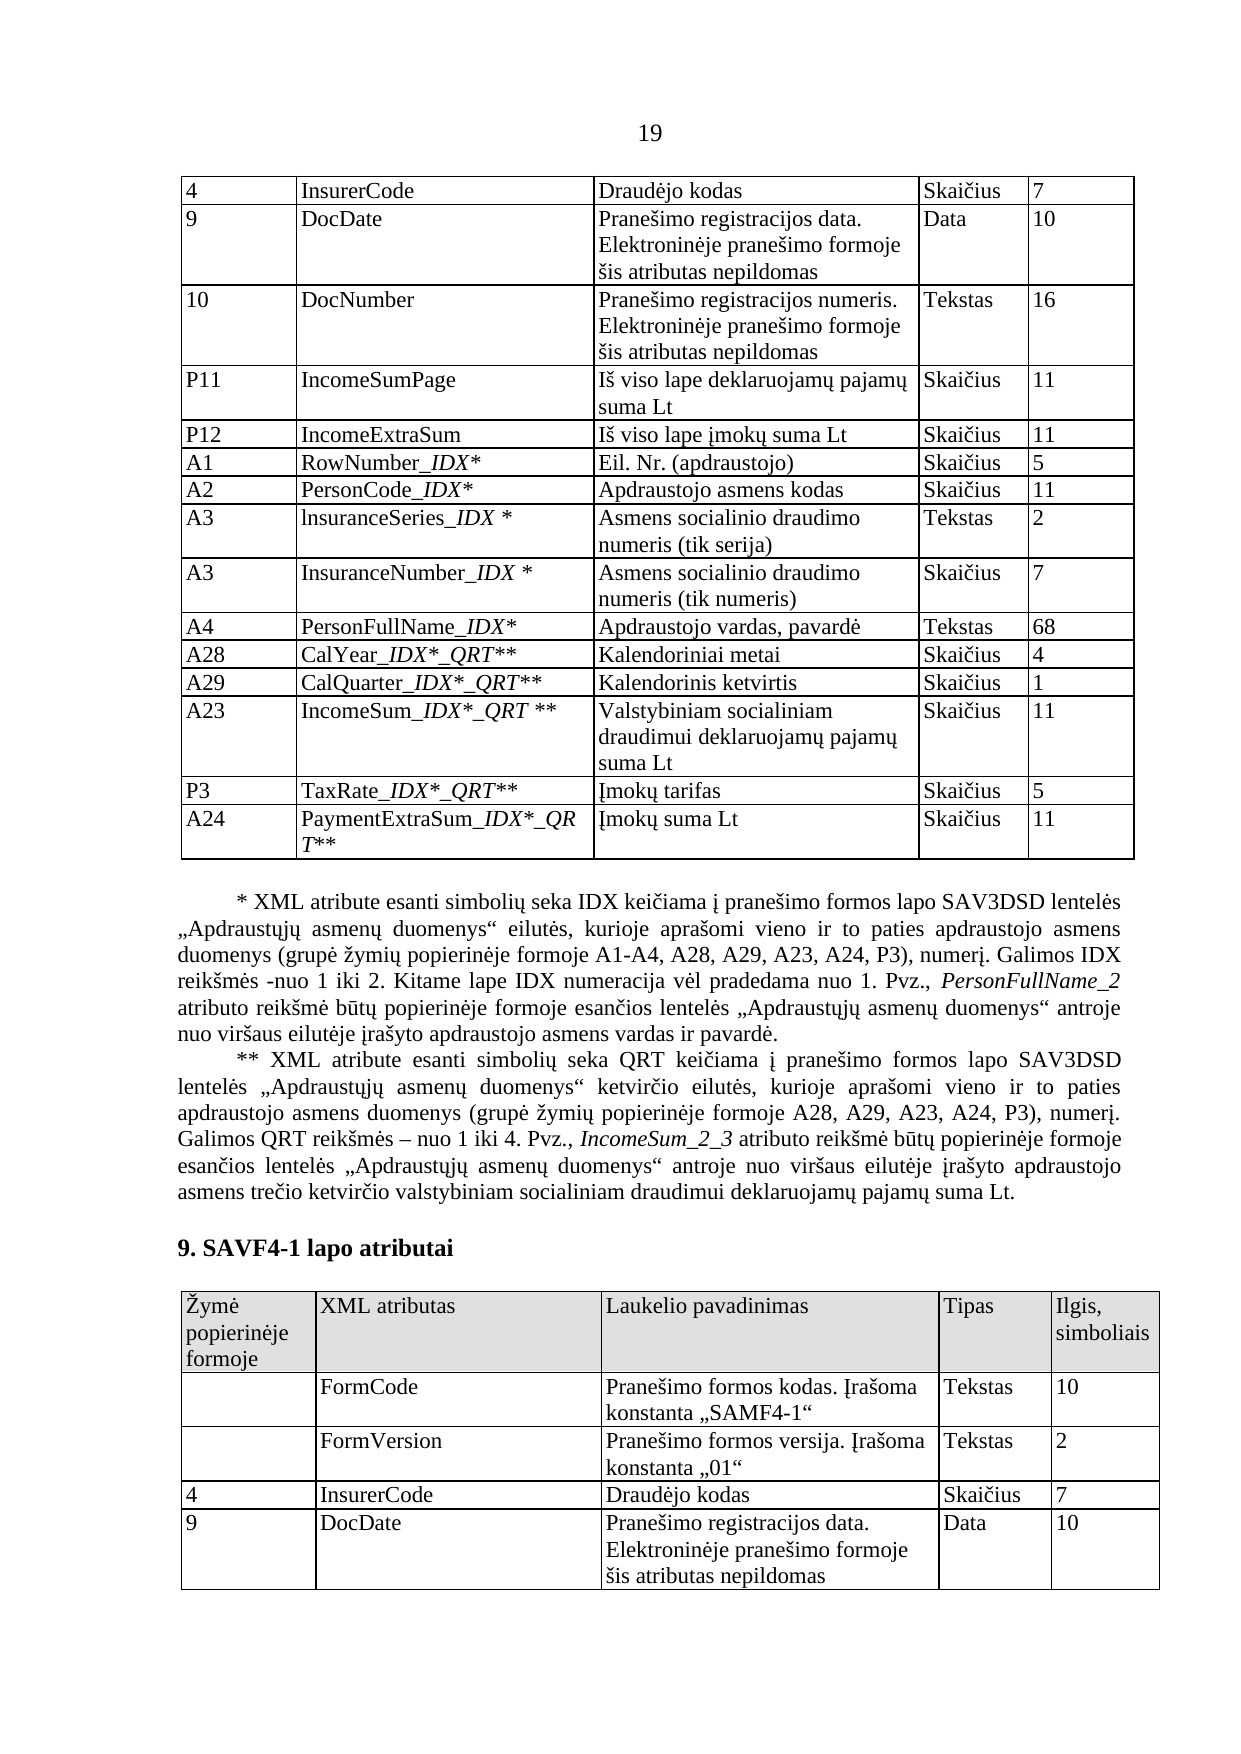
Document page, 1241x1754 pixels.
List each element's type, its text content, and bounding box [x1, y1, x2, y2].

table_cell Pranešimo formos kodas. Įrašoma konstanta „SAMF4-1“ [602, 1373, 938, 1426]
table_cell A2 [182, 477, 296, 503]
table_cell PersonFullName_IDX* [297, 613, 593, 639]
table_cell 4 [182, 1482, 315, 1508]
table_cell Skaičius [920, 449, 1028, 475]
table_cell InsuranceNumber_IDX * [297, 559, 593, 611]
table_cell 68 [1029, 613, 1133, 639]
table_cell TaxRate_IDX*_QRT** [297, 777, 593, 804]
table_cell InsurerCode [317, 1482, 601, 1508]
table_cell Valstybiniam socialiniam draudimui deklaruojamų pajamų suma Lt [595, 697, 918, 776]
table_cell Skaičius [940, 1482, 1051, 1508]
table_cell Tekstas [940, 1427, 1051, 1480]
table_cell A1 [182, 449, 296, 475]
table_cell P11 [182, 366, 296, 419]
table_cell A3 [182, 559, 296, 611]
table_cell Skaičius [920, 559, 1028, 611]
table_cell [182, 1427, 315, 1480]
table_cell [182, 1373, 315, 1426]
table_cell CalYear_IDX*_QRT** [297, 641, 593, 667]
table_cell 11 [1029, 697, 1133, 776]
table_cell Pranešimo registracijos data. Elektroninėje pranešimo formoje šis atributas nepildomas [602, 1510, 938, 1588]
table_cell PersonCode_IDX* [297, 477, 593, 503]
table_cell A23 [182, 697, 296, 776]
table_cell Iš viso lape deklaruojamų pajamų suma Lt [595, 366, 918, 419]
table_cell FormCode [317, 1373, 601, 1426]
table_cell 16 [1029, 286, 1133, 365]
table_cell 2 [1029, 505, 1133, 557]
table_cell P3 [182, 777, 296, 804]
table_cell 10 [1029, 205, 1133, 284]
table_cell Skaičius [920, 421, 1028, 447]
table_cell 7 [1029, 177, 1133, 203]
table_cell A28 [182, 641, 296, 667]
table_cell Tekstas [920, 286, 1028, 365]
table_cell 11 [1029, 477, 1133, 503]
table_cell Draudėjo kodas [595, 177, 918, 203]
table_cell Skaičius [920, 477, 1028, 503]
text * XML atribute esanti simbolių seka IDX keičiama į pranešimo formos lapo SAV3DSD lentelės „Apdraustųjų asmenų duomenys“ eilutės, kurioje aprašomi vieno ir to paties apdraustojo asmens duomenys (grupė žymių popierinėje formoje A1-A4, A28, A29, A23, A24, P3), numerį. Galimos IDX reikšmės -nuo 1 iki 2. Kitame lape IDX numeracija vėl pradedama nuo 1. Pvz., PersonFullName_2 atributo reikšmė būtų popierinėje formoje esančios lentelės „Apdraustųjų asmenų duomenys“ antroje nuo viršaus eilutėje įrašyto apdraustojo asmens vardas ir pavardė. [177, 888, 1122, 1046]
table_cell Pranešimo registracijos data. Elektroninėje pranešimo formoje šis atributas nepildomas [595, 205, 918, 284]
table_cell Apdraustojo vardas, pavardė [595, 613, 918, 639]
table_cell Įmokų tarifas [595, 777, 918, 804]
table_header XML atributas [317, 1292, 601, 1371]
table_cell Skaičius [920, 777, 1028, 804]
table_cell 7 [1029, 559, 1133, 611]
table_cell A29 [182, 669, 296, 695]
table_cell 5 [1029, 777, 1133, 804]
table_cell DocDate [317, 1510, 601, 1588]
table_cell 11 [1029, 366, 1133, 419]
table_cell Iš viso lape įmokų suma Lt [595, 421, 918, 447]
table_cell Asmens socialinio draudimo numeris (tik serija) [595, 505, 918, 557]
table_cell IncomeSumPage [297, 366, 593, 419]
table_cell Skaičius [920, 177, 1028, 203]
table_cell A24 [182, 805, 296, 858]
table_cell 1 [1029, 669, 1133, 695]
table_cell DocNumber [297, 286, 593, 365]
text 9. SAVF4-1 lapo atributai [177, 1233, 1122, 1262]
table_cell Skaičius [920, 697, 1028, 776]
table_cell RowNumber_IDX* [297, 449, 593, 475]
table_header Ilgis, simboliais [1052, 1292, 1159, 1371]
table_cell Tekstas [920, 613, 1028, 639]
table_cell IncomeSum_IDX*_QRT ** [297, 697, 593, 776]
table_cell Skaičius [920, 669, 1028, 695]
table_cell P12 [182, 421, 296, 447]
table_cell 5 [1029, 449, 1133, 475]
table_cell CalQuarter_IDX*_QRT** [297, 669, 593, 695]
table_cell InsurerCode [297, 177, 593, 203]
table_cell Tekstas [940, 1373, 1051, 1426]
table_cell 7 [1052, 1482, 1159, 1508]
table_cell Asmens socialinio draudimo numeris (tik numeris) [595, 559, 918, 611]
table_cell Skaičius [920, 366, 1028, 419]
table_cell 11 [1029, 805, 1133, 858]
table_cell Data [920, 205, 1028, 284]
table_cell Apdraustojo asmens kodas [595, 477, 918, 503]
table_cell Eil. Nr. (apdraustojo) [595, 449, 918, 475]
table_cell lnsuranceSeries_IDX * [297, 505, 593, 557]
table_cell 9 [182, 205, 296, 284]
table_cell Skaičius [920, 641, 1028, 667]
table_header Laukelio pavadinimas [602, 1292, 938, 1371]
table_cell Įmokų suma Lt [595, 805, 918, 858]
table_cell 4 [182, 177, 296, 203]
table_cell IncomeExtraSum [297, 421, 593, 447]
table_cell Skaičius [920, 805, 1028, 858]
table_cell 10 [182, 286, 296, 365]
table_cell 10 [1052, 1373, 1159, 1426]
table_cell 9 [182, 1510, 315, 1588]
table_header Tipas [940, 1292, 1051, 1371]
table_cell Tekstas [920, 505, 1028, 557]
table_cell Kalendoriniai metai [595, 641, 918, 667]
table_cell Kalendorinis ketvirtis [595, 669, 918, 695]
table_cell DocDate [297, 205, 593, 284]
table_cell 2 [1052, 1427, 1159, 1480]
table_cell FormVersion [317, 1427, 601, 1480]
table_cell 11 [1029, 421, 1133, 447]
table_cell 4 [1029, 641, 1133, 667]
table_cell A3 [182, 505, 296, 557]
text ** XML atribute esanti simbolių seka QRT keičiama į pranešimo formos lapo SAV3DSD lentelės „Apdraustųjų asmenų duomenys“ ketvirčio eilutės, kurioje aprašomi vieno ir to paties apdraustojo asmens duomenys (grupė žymių popierinėje formoje A28, A29, A23, A24, P3), numerį. Galimos QRT reikšmės – nuo 1 iki 4. Pvz., IncomeSum_2_3 atributo reikšmė būtų popierinėje formoje esančios lentelės „Apdraustųjų asmenų duomenys“ antroje nuo viršaus eilutėje įrašyto apdraustojo asmens trečio ketvirčio valstybiniam socialiniam draudimui deklaruojamų pajamų suma Lt. [177, 1046, 1122, 1204]
table_cell Data [940, 1510, 1051, 1588]
table_cell Pranešimo registracijos numeris. Elektroninėje pranešimo formoje šis atributas nepildomas [595, 286, 918, 365]
table_cell Draudėjo kodas [602, 1482, 938, 1508]
table_cell 10 [1052, 1510, 1159, 1588]
table_header Žymė popierinėje formoje [182, 1292, 315, 1371]
table_cell Pranešimo formos versija. Įrašoma konstanta „01“ [602, 1427, 938, 1480]
table_cell PaymentExtraSum_IDX*_QRT** [297, 805, 593, 858]
table_cell A4 [182, 613, 296, 639]
